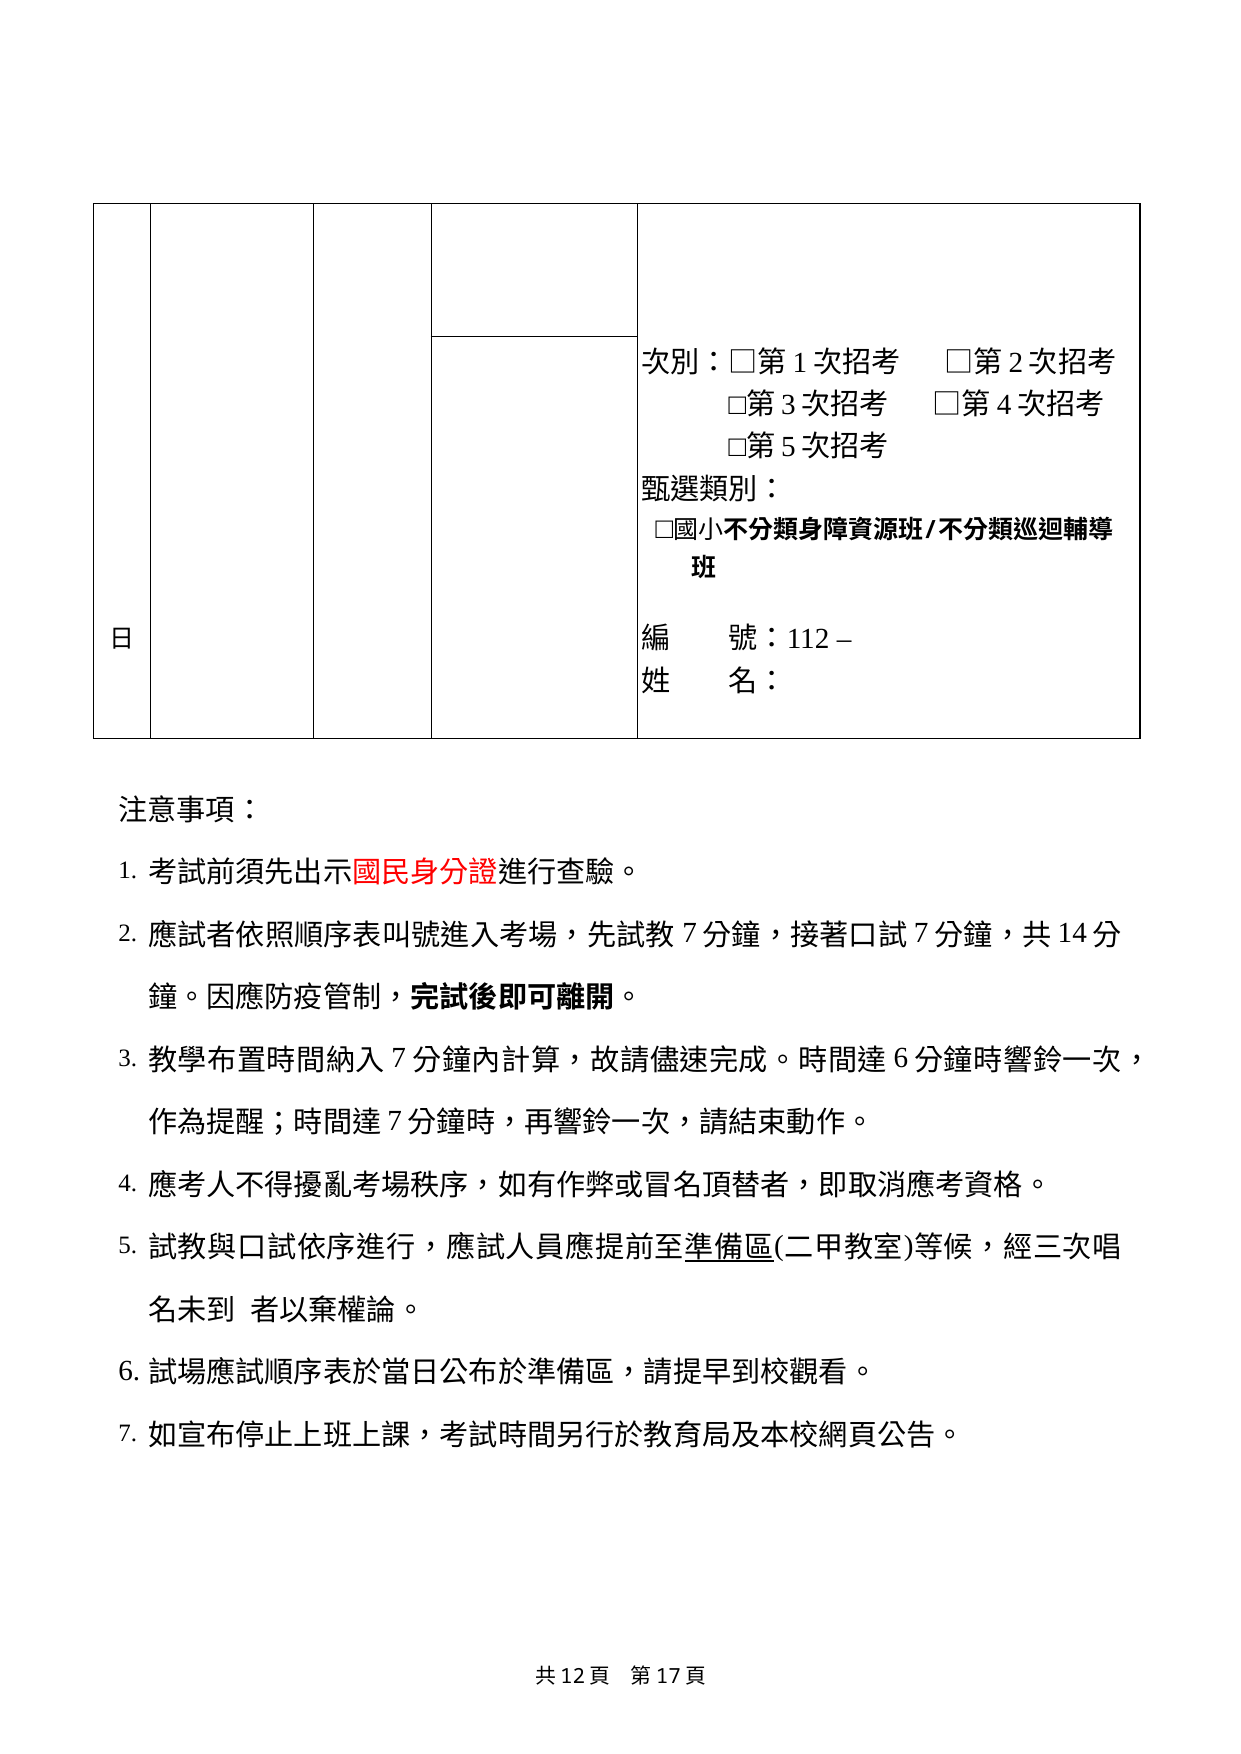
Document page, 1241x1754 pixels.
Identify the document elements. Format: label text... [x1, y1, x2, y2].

table_cell [432, 337, 637, 738]
table_header 臺中市新社區大南國民小學112學年度 不分類身障資源班/不分類巡迴輔導班甄選 次別：□第1次招考 □第2次招考 □第3次招考 □第4次招考 □第5次招考 甄選類別： □國小不分類身障資源班/不分類巡迴輔導 班 編 號：112 – 姓 名： [638, 204, 1139, 738]
list 考試前須先出示國民身分證進行查驗。 [118, 828, 1122, 891]
text 注意事項： [118, 766, 1122, 828]
table_cell [314, 204, 431, 738]
list 應考人不得擾亂考場秩序，如有作弊或冒名頂替者，即取消應考資格。 [118, 1141, 1122, 1203]
list 試教與口試依序進行，應試人員應提前至準備區(二甲教室)等候，經三次唱名未到 者以棄權論。 [118, 1203, 1122, 1328]
list 應試者依照順序表叫號進入考場，先試教7分鐘，接著口試7分鐘，共14分鐘。因應防疫管制，完試後即可離開。 [118, 891, 1122, 1016]
list 教學布置時間納入7分鐘內計算，故請儘速完成。時間達6分鐘時響鈴一次，作為提醒；時間達7分鐘時，再響鈴一次，請結束動作。 [118, 1016, 1122, 1141]
list 試場應試順序表於當日公布於準備區，請提早到校觀看。 [118, 1328, 1122, 1391]
table_cell [432, 204, 637, 336]
table_cell 日 [94, 204, 150, 738]
table_cell [151, 204, 313, 738]
list 如宣布停止上班上課，考試時間另行於教育局及本校網頁公告。 [118, 1391, 1122, 1453]
